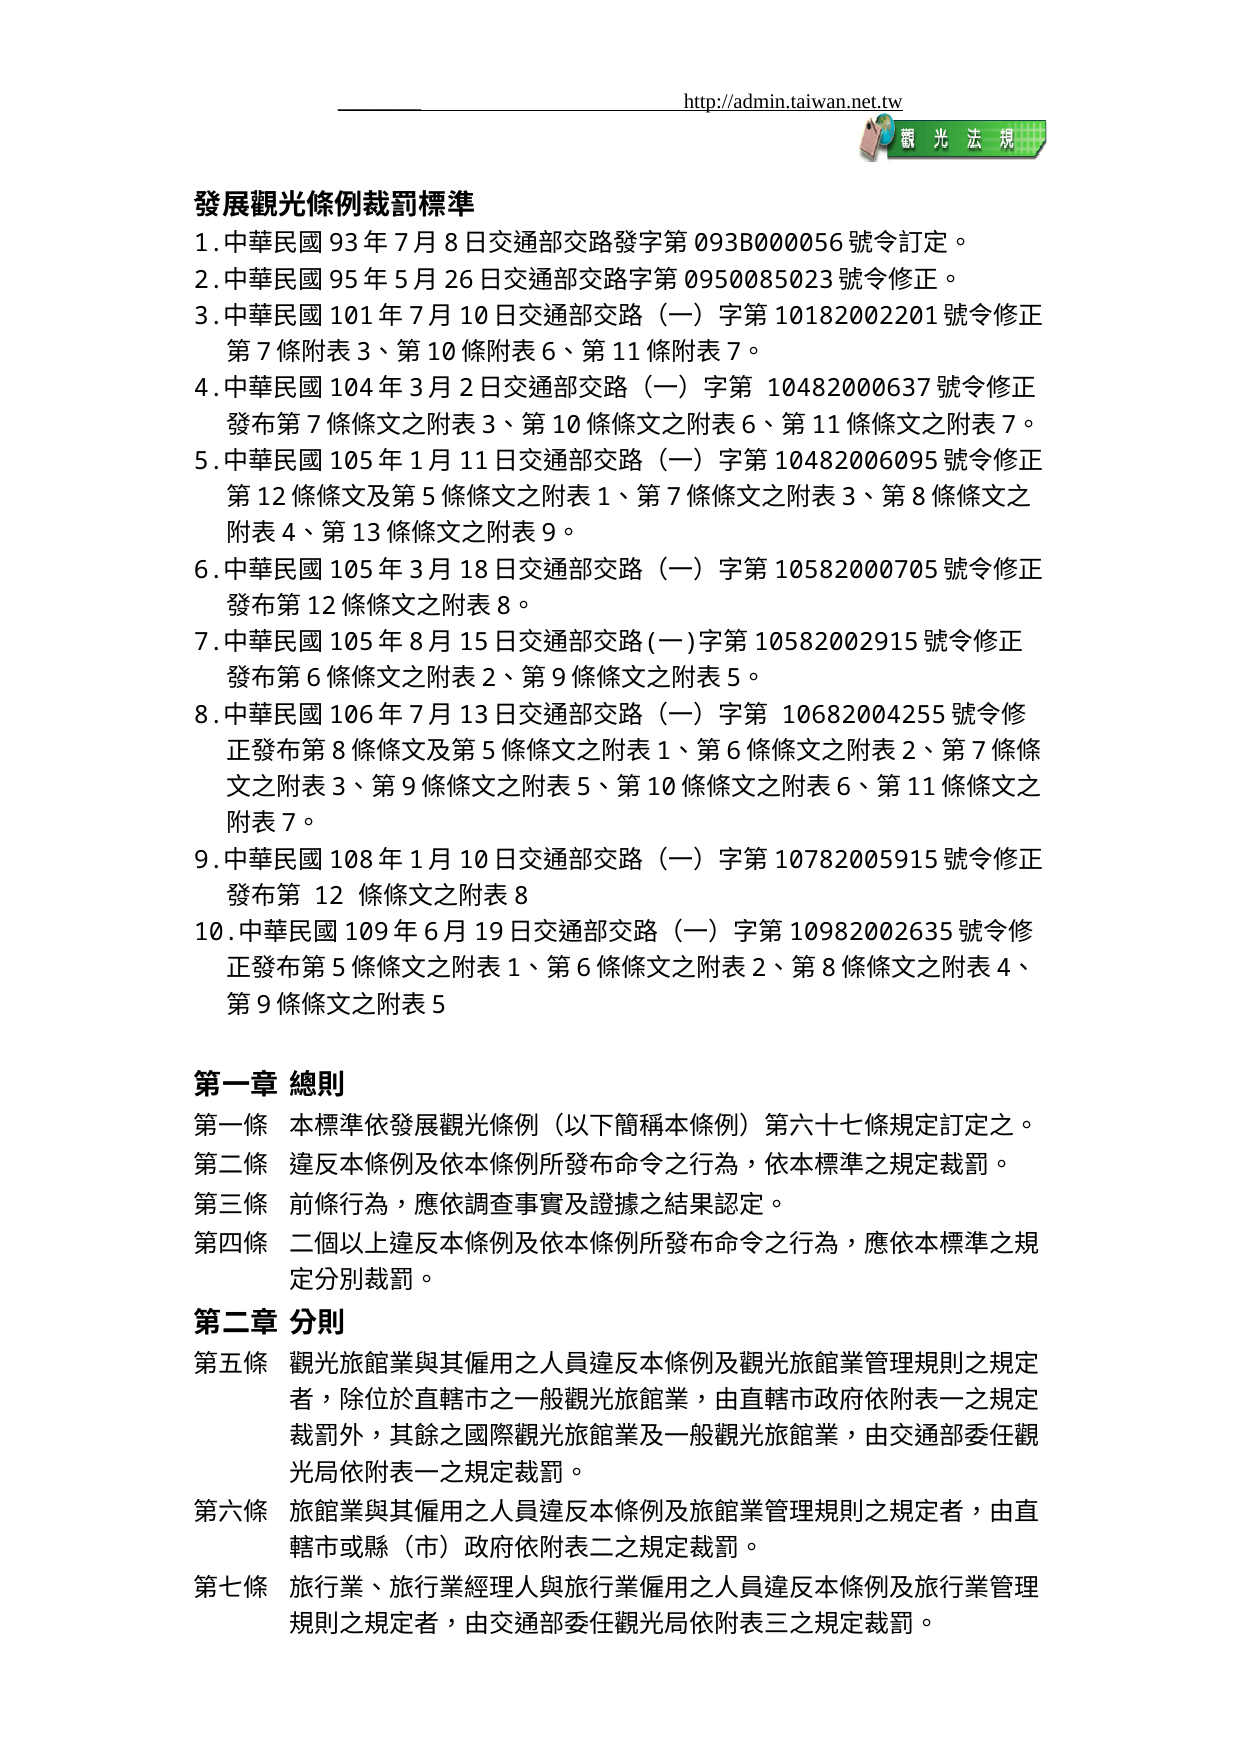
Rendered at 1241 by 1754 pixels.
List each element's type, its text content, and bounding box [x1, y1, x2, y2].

table_header 發展觀光條例裁罰標準 1.中華民國93年7月8日交通部交路發字第093B000056號令訂定。 2.中華民國95年5月26日交通部交路字第0950085023號令修正。 3.中華民國101年7月10日交通部交路（一）字第10182002201號令修正第7條附表3、第10條附表6、第11條附表7。 4.中華民國104年3月2日交通部交路（一）字第 10482000637號令修正發布第7條條文之附表3、第10條條文之附表6、第11條條文之附表7。 5.中華民國105年1月11日交通部交路（一）字第10482006095號令修正第12條條文及第5條條文之附表1、第7條條文之附表3、第8條條文之附表4、第13條條文之附表9。 6.中華民國105年3月18日交通部交路（一）字第10582000705號令修正發布第12條條文之附表8。 7.中華民國105年8月15日交通部交路(一)字第10582002915號令修正發布第6條條文之附表2、第9條條文之附表5。 8.中華民國106年7月13日交通部交路（一）字第 10682004255號令修正發布第8條條文及第5條條文之附表1、第6條條文之附表2、第7條條文之附表3、第9條條文之附表5、第10條條文之附表6、第11條條文之附表7。 9.中華民國108年1月10日交通部交路（一）字第10782005915號令修正發布第 12 條條文之附表8 10.中華民國109年6月19日交通部交路（一）字第10982002635號令修正發布第5條條文之附表1、第6條條文之附表2、第8條條文之附表4、第9條條文之附表5 [192, 181, 1049, 1022]
table_cell 第四條 [192, 1222, 287, 1298]
table_cell 第一條 [192, 1104, 287, 1143]
table_cell 旅館業與其僱用之人員違反本條例及旅館業管理規則之規定者，由直轄市或縣（市）政府依附表二之規定裁罰。 [288, 1490, 1049, 1565]
table_cell 第一章 [192, 1022, 287, 1104]
table_cell 第二章 [192, 1298, 287, 1342]
table_cell 本標準依發展觀光條例（以下簡稱本條例）第六十七條規定訂定之。 [288, 1104, 1049, 1143]
table_cell 第六條 [192, 1490, 287, 1565]
table_cell 前條行為，應依調查事實及證據之結果認定。 [288, 1183, 1049, 1222]
picture [858, 113, 1048, 162]
table_cell 違反本條例及依本條例所發布命令之行為，依本標準之規定裁罰。 [288, 1144, 1049, 1183]
table_cell 第七條 [192, 1565, 287, 1641]
table_cell 總則 [288, 1022, 1049, 1104]
table_cell 二個以上違反本條例及依本條例所發布命令之行為，應依本標準之規定分別裁罰。 [288, 1222, 1049, 1298]
table_cell 第二條 [192, 1144, 287, 1183]
table_cell 分則 [288, 1298, 1049, 1342]
table_cell 旅行業、旅行業經理人與旅行業僱用之人員違反本條例及旅行業管理規則之規定者，由交通部委任觀光局依附表三之規定裁罰。 [288, 1565, 1049, 1641]
table_cell 第五條 [192, 1342, 287, 1490]
table_cell 觀光旅館業與其僱用之人員違反本條例及觀光旅館業管理規則之規定者，除位於直轄市之一般觀光旅館業，由直轄市政府依附表一之規定裁罰外，其餘之國際觀光旅館業及一般觀光旅館業，由交通部委任觀光局依附表一之規定裁罰。 [288, 1342, 1049, 1490]
table_cell 第三條 [192, 1183, 287, 1222]
